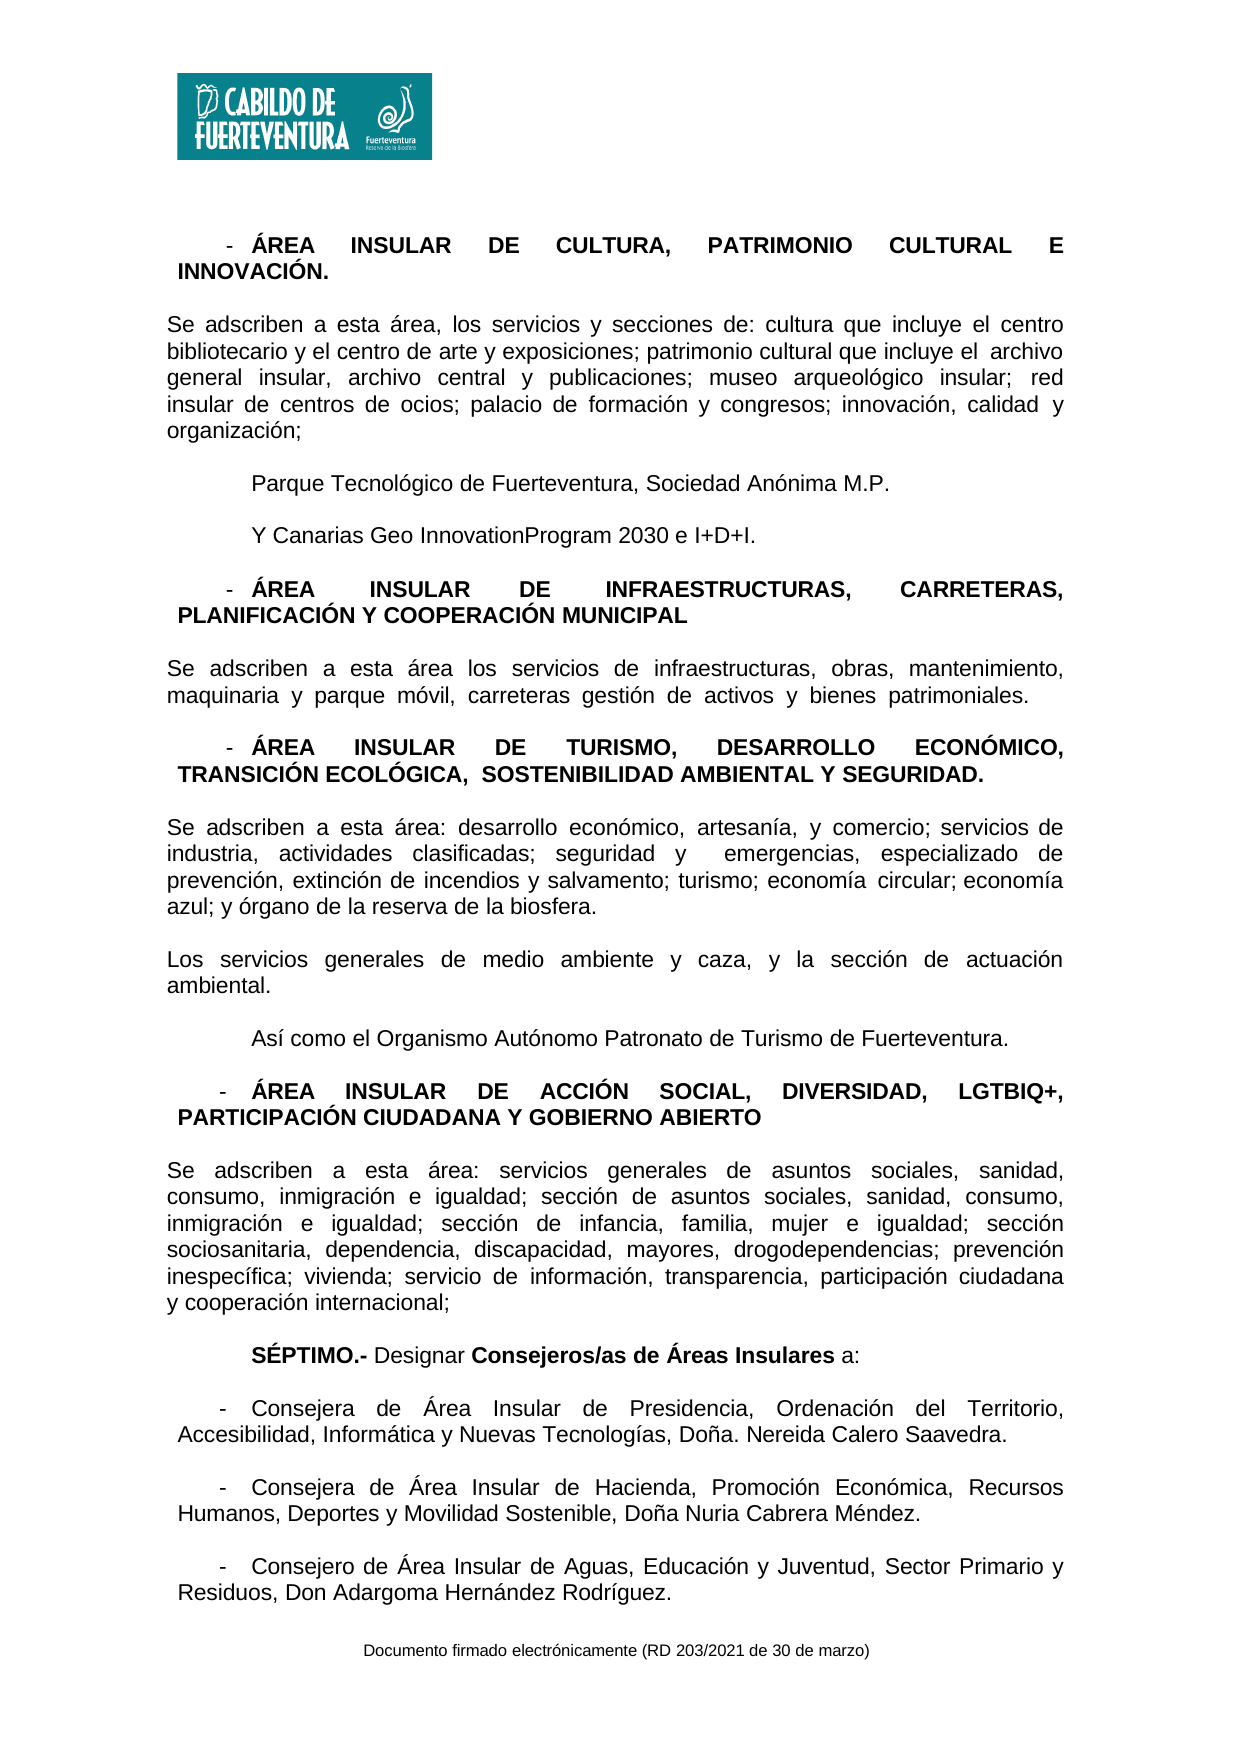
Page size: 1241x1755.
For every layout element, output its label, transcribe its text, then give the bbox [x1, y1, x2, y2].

text Se adscriben a esta área los servicios de infraestructuras, obras, mantenimiento, maquinaria y parque móvil, carreteras gestión de activos y bienes patrimoniales. [167, 655, 1064, 708]
text Se adscriben a esta área: servicios generales de asuntos sociales, sanidad, consumo, inmigración e igualdad; sección de asuntos sociales, sanidad, consumo, inmigración e igualdad; sección de infancia, familia, mujer e igualdad; sección sociosanitaria, dependencia, discapacidad, mayores, drogodependencias; prevención inespecífica; vivienda; servicio de información, transparencia, participación ciudadana y cooperación internacional; [167, 1157, 1064, 1315]
list Consejera de Área Insular de Hacienda, Promoción Económica, Recursos Humanos, Deportes y Movilidad Sostenible, Doña Nuria Cabrera Méndez. [167, 1474, 1064, 1527]
text Así como el Organismo Autónomo Patronato de Turismo de Fuerteventura. [251, 1025, 1076, 1051]
text SÉPTIMO.- Designar Consejeros/as de Áreas Insulares a: [251, 1342, 1076, 1368]
list ÁREA INSULAR DE INFRAESTRUCTURAS, CARRETERAS, PLANIFICACIÓN Y COOPERACIÓN MUNICIPAL [167, 576, 1063, 628]
text Parque Tecnológico de Fuerteventura, Sociedad Anónima M.P. Y Canarias Geo InnovationProgram 2030 e I+D+I. [251, 470, 902, 549]
list ÁREA INSULAR DE TURISMO, DESARROLLO ECONÓMICO, TRANSICIÓN ECOLÓGICA, SOSTENIBILIDAD AMBIENTAL Y SEGURIDAD. [167, 734, 1064, 787]
list ÁREA INSULAR DE CULTURA, PATRIMONIO CULTURAL E INNOVACIÓN. [167, 232, 1064, 284]
list Consejera de Área Insular de Presidencia, Ordenación del Territorio, Accesibilidad, Informática y Nuevas Tecnologías, Doña. Nereida Calero Saavedra. [167, 1395, 1064, 1447]
text Se adscriben a esta área: desarrollo económico, artesanía, y comercio; servicios de industria, actividades clasificadas; seguridad y emergencias, especializado de prevención, extinción de incendios y salvamento; turismo; economía circular; economía azul; y órgano de la reserva de la biosfera. [167, 814, 1064, 919]
list Consejero de Área Insular de Aguas, Educación y Juventud, Sector Primario y Residuos, Don Adargoma Hernández Rodríguez. [167, 1553, 1064, 1606]
text Los servicios generales de medio ambiente y caza, y la sección de actuación ambiental. [167, 946, 1064, 999]
text Se adscriben a esta área, los servicios y secciones de: cultura que incluye el centro bibliotecario y el centro de arte y exposiciones; patrimonio cultural que incluye el archivo general insular, archivo central y publicaciones; museo arqueológico insular; red insular de centros de ocios; palacio de formación y congresos; innovación, calidad y organización; [167, 311, 1064, 443]
list ÁREA INSULAR DE ACCIÓN SOCIAL, DIVERSIDAD, LGTBIQ+, PARTICIPACIÓN CIUDADANA Y GOBIERNO ABIERTO [167, 1078, 1064, 1130]
